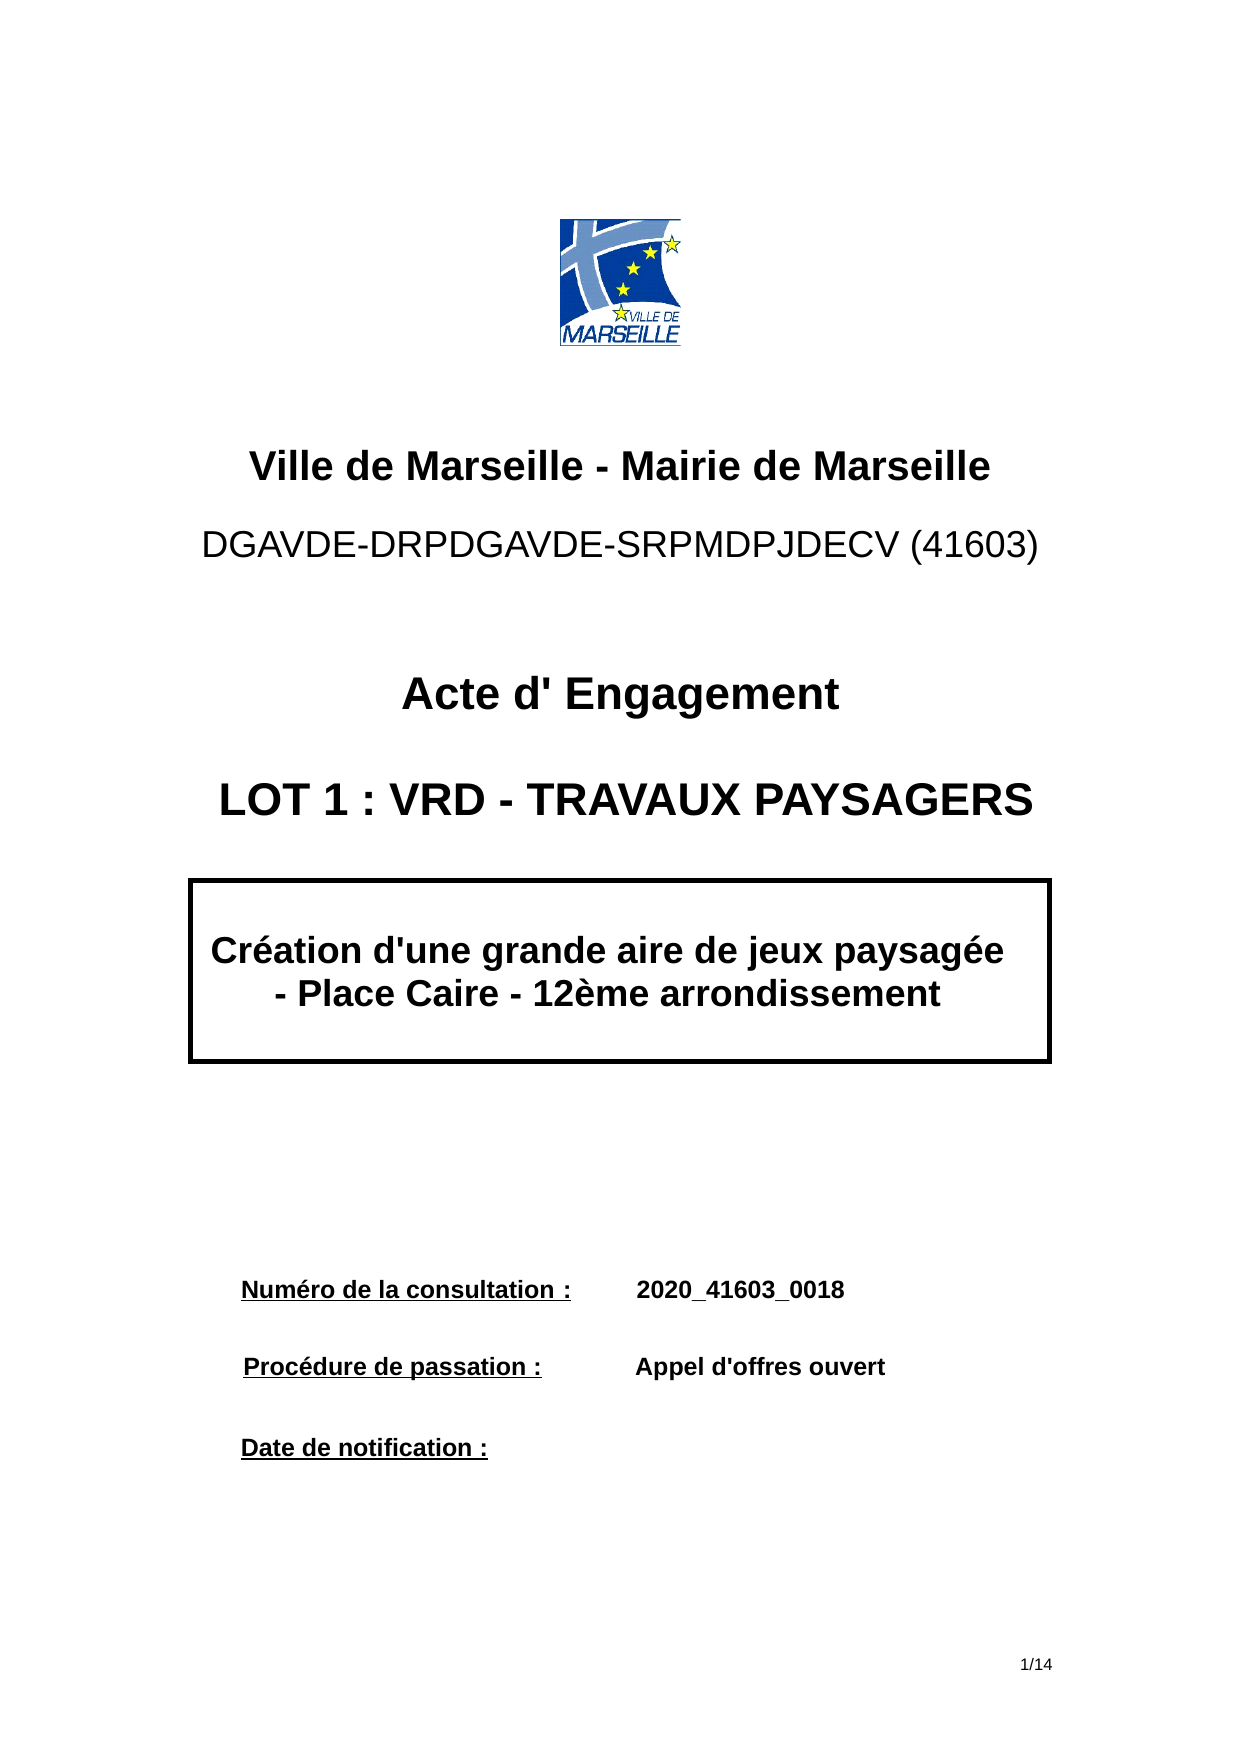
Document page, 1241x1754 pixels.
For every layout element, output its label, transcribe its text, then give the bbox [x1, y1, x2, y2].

text Date de notification : [241, 1433, 1052, 1462]
text Procédure de passation : Appel d'offres ouvert [243, 1352, 1052, 1381]
text DGAVDE-DRPDGAVDE-SRPMDPJDECV (41603) [188, 523, 1052, 566]
text Acte d' Engagement [188, 667, 1052, 719]
text Numéro de la consultation : 2020_41603_0018 [241, 1275, 1052, 1304]
text Ville de Marseille - Mairie de Marseille [188, 441, 1052, 489]
text Création d'une grande aire de jeux paysagée - Place Caire - 12ème arrondissement [193, 921, 1047, 1014]
text LOT 1 : VRD - TRAVAUX PAYSAGERS [188, 772, 1052, 825]
